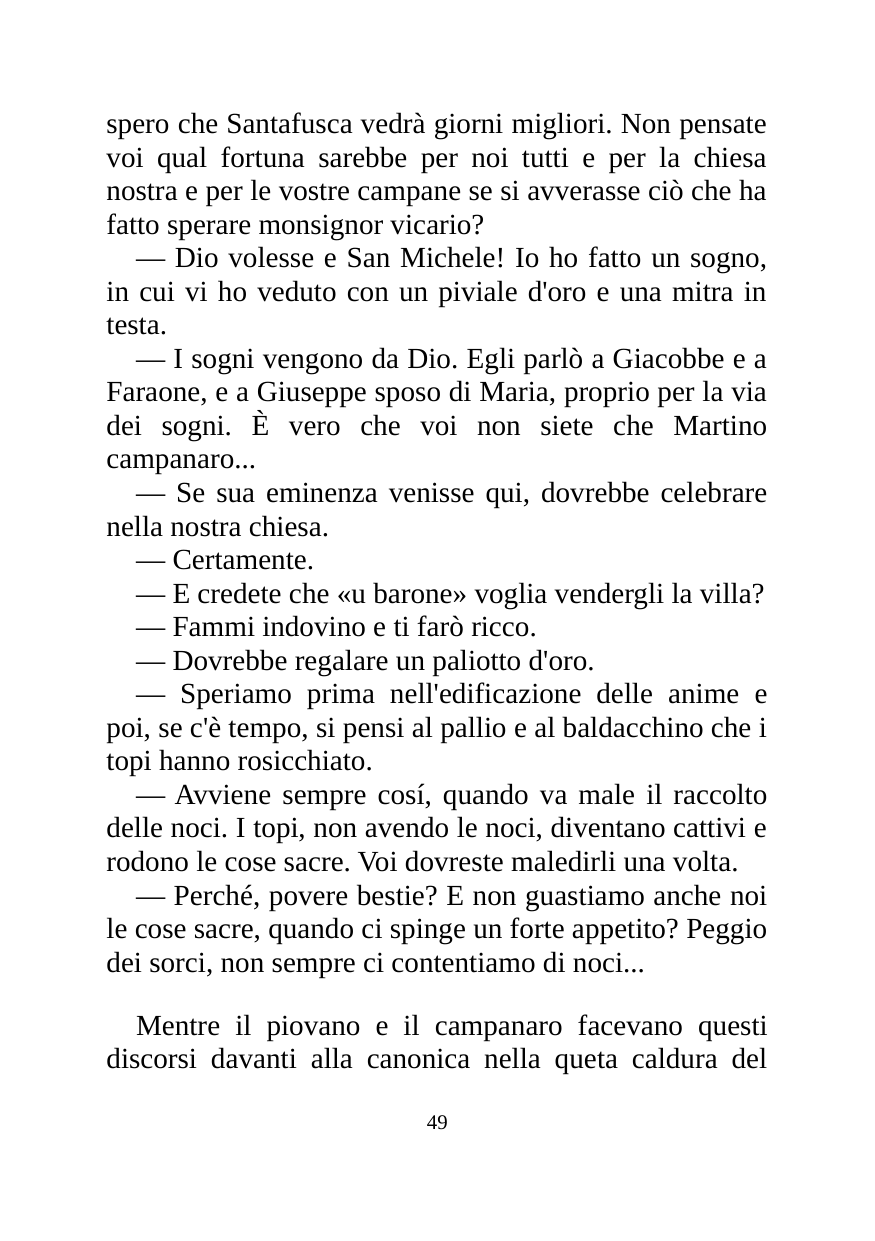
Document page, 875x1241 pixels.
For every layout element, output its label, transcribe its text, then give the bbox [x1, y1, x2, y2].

text — E credete che «u barone» voglia vendergli la villa? [106, 576, 768, 609]
text — Speriamo prima nell'edificazione delle anime e poi, se c'è tempo, si pensi al pallio e al baldacchino che i topi hanno rosicchiato. [106, 676, 768, 777]
text — Dio volesse e San Michele! Io ho fatto un sogno, in cui vi ho veduto con un piviale d'oro e una mitra in testa. [106, 240, 768, 341]
text — Certamente. [106, 542, 768, 576]
text — I sogni vengono da Dio. Egli parlò a Giacobbe e a Faraone, e a Giuseppe sposo di Maria, proprio per la via dei sogni. È vero che voi non siete che Martino campanaro... [106, 341, 768, 475]
text — Dovrebbe regalare un paliotto d'oro. [106, 643, 768, 676]
text — Fammi indovino e ti farò ricco. [106, 609, 768, 643]
text — Avviene sempre cosí, quando va male il raccolto delle noci. I topi, non avendo le noci, diventano cattivi e rodono le cose sacre. Voi dovreste maledirli una volta. [106, 777, 768, 878]
text Mentre il piovano e il campanaro facevano questi discorsi davanti alla canonica nella queta caldura del [106, 1008, 768, 1075]
text — Se sua eminenza venisse qui, dovrebbe celebrare nella nostra chiesa. [106, 475, 768, 542]
text spero che Santafusca vedrà giorni migliori. Non pensate voi qual fortuna sarebbe per noi tutti e per la chiesa nostra e per le vostre campane se si avverasse ciò che ha fatto sperare monsignor vicario? [106, 106, 768, 240]
text — Perché, povere bestie? E non guastiamo anche noi le cose sacre, quando ci spinge un forte appetito? Peggio dei sorci, non sempre ci contentiamo di noci... [106, 878, 768, 978]
